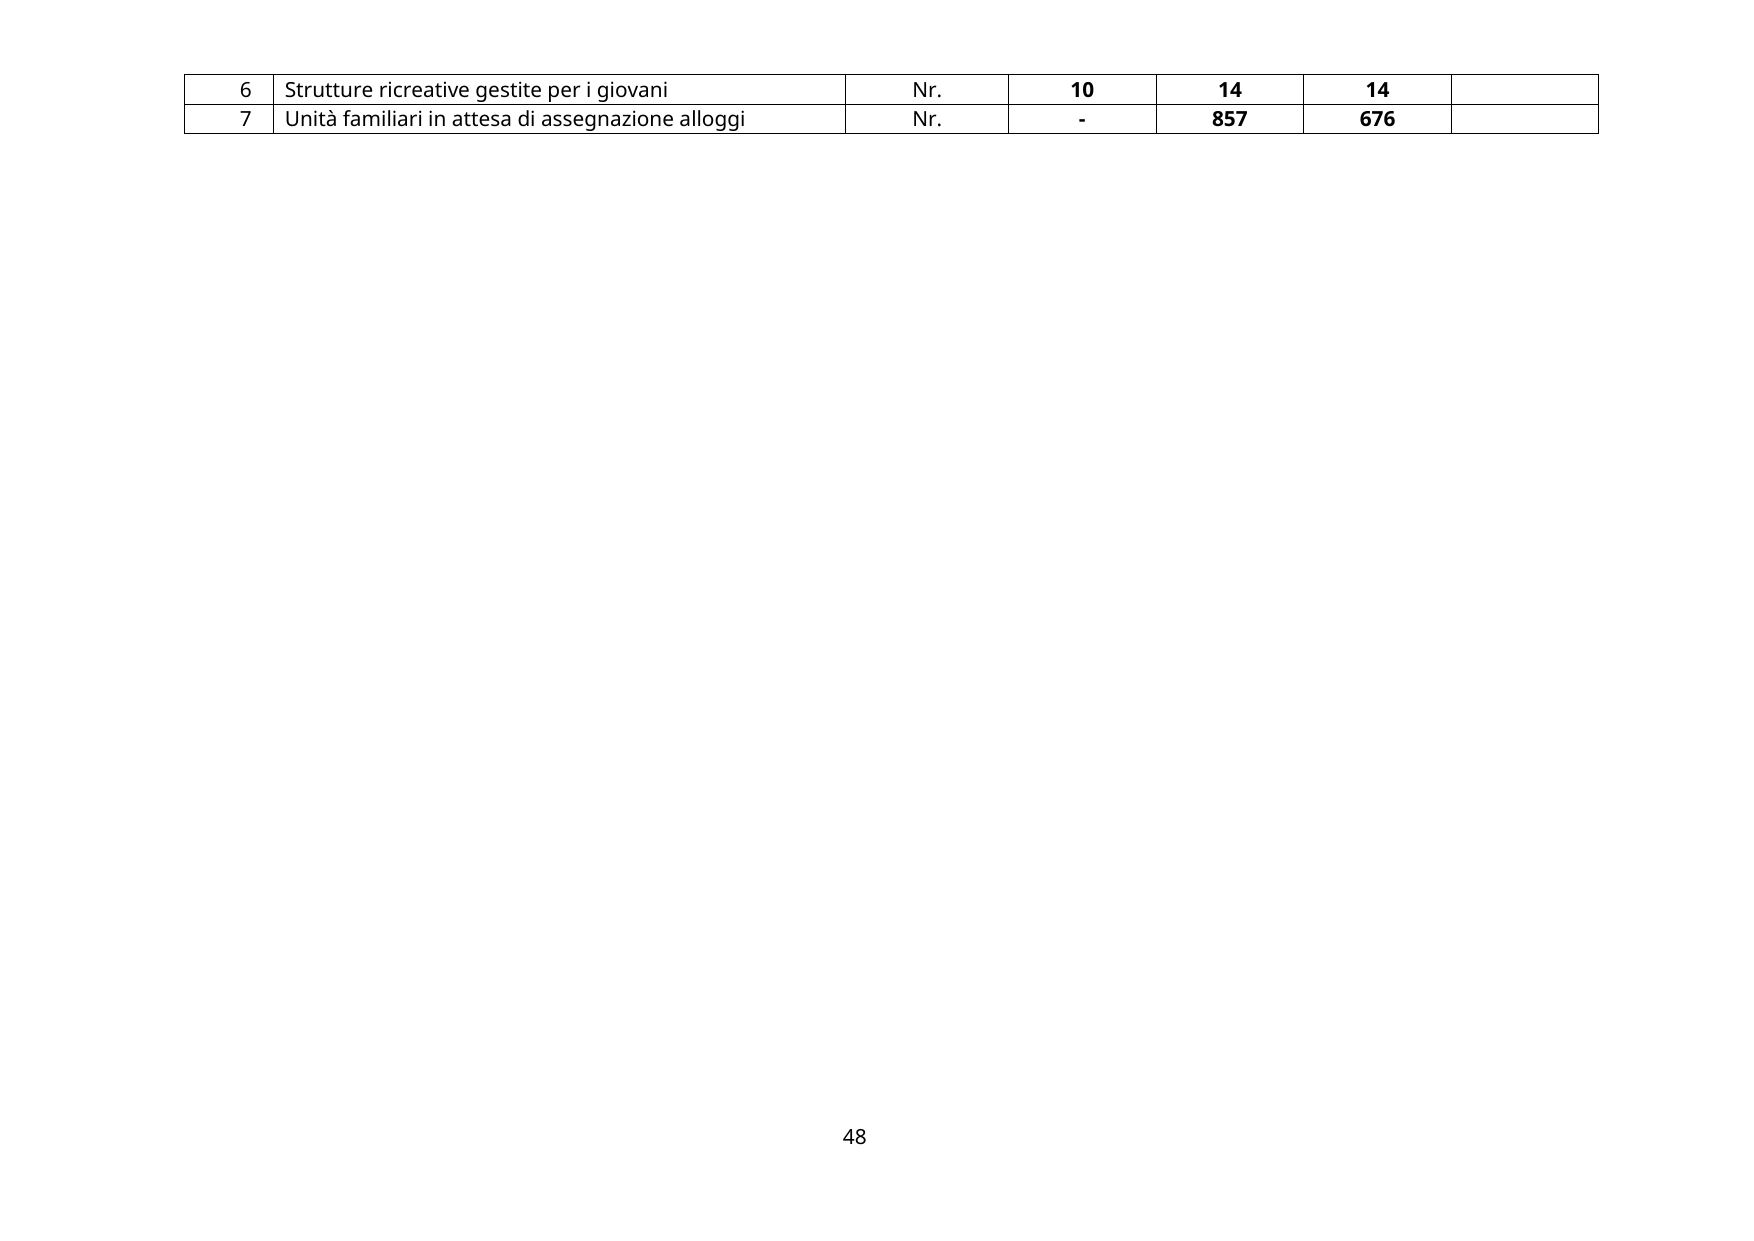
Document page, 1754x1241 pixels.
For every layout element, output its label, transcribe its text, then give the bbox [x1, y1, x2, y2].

table_cell 857 [1157, 105, 1303, 133]
table_cell Strutture ricreative gestite per i giovani [274, 75, 845, 103]
table_cell 10 [1009, 75, 1156, 103]
table_cell 14 [1304, 75, 1451, 103]
table_cell Unità familiari in attesa di assegnazione alloggi [274, 105, 845, 133]
table_cell Nr. [846, 105, 1008, 133]
table_cell 676 [1304, 105, 1451, 133]
table_cell [1452, 105, 1598, 133]
table_cell Nr. [846, 75, 1008, 103]
table_cell [1452, 75, 1598, 103]
table_cell - [1009, 105, 1156, 133]
table_cell 14 [1157, 75, 1303, 103]
table_cell [185, 75, 273, 103]
table_cell [185, 105, 273, 133]
